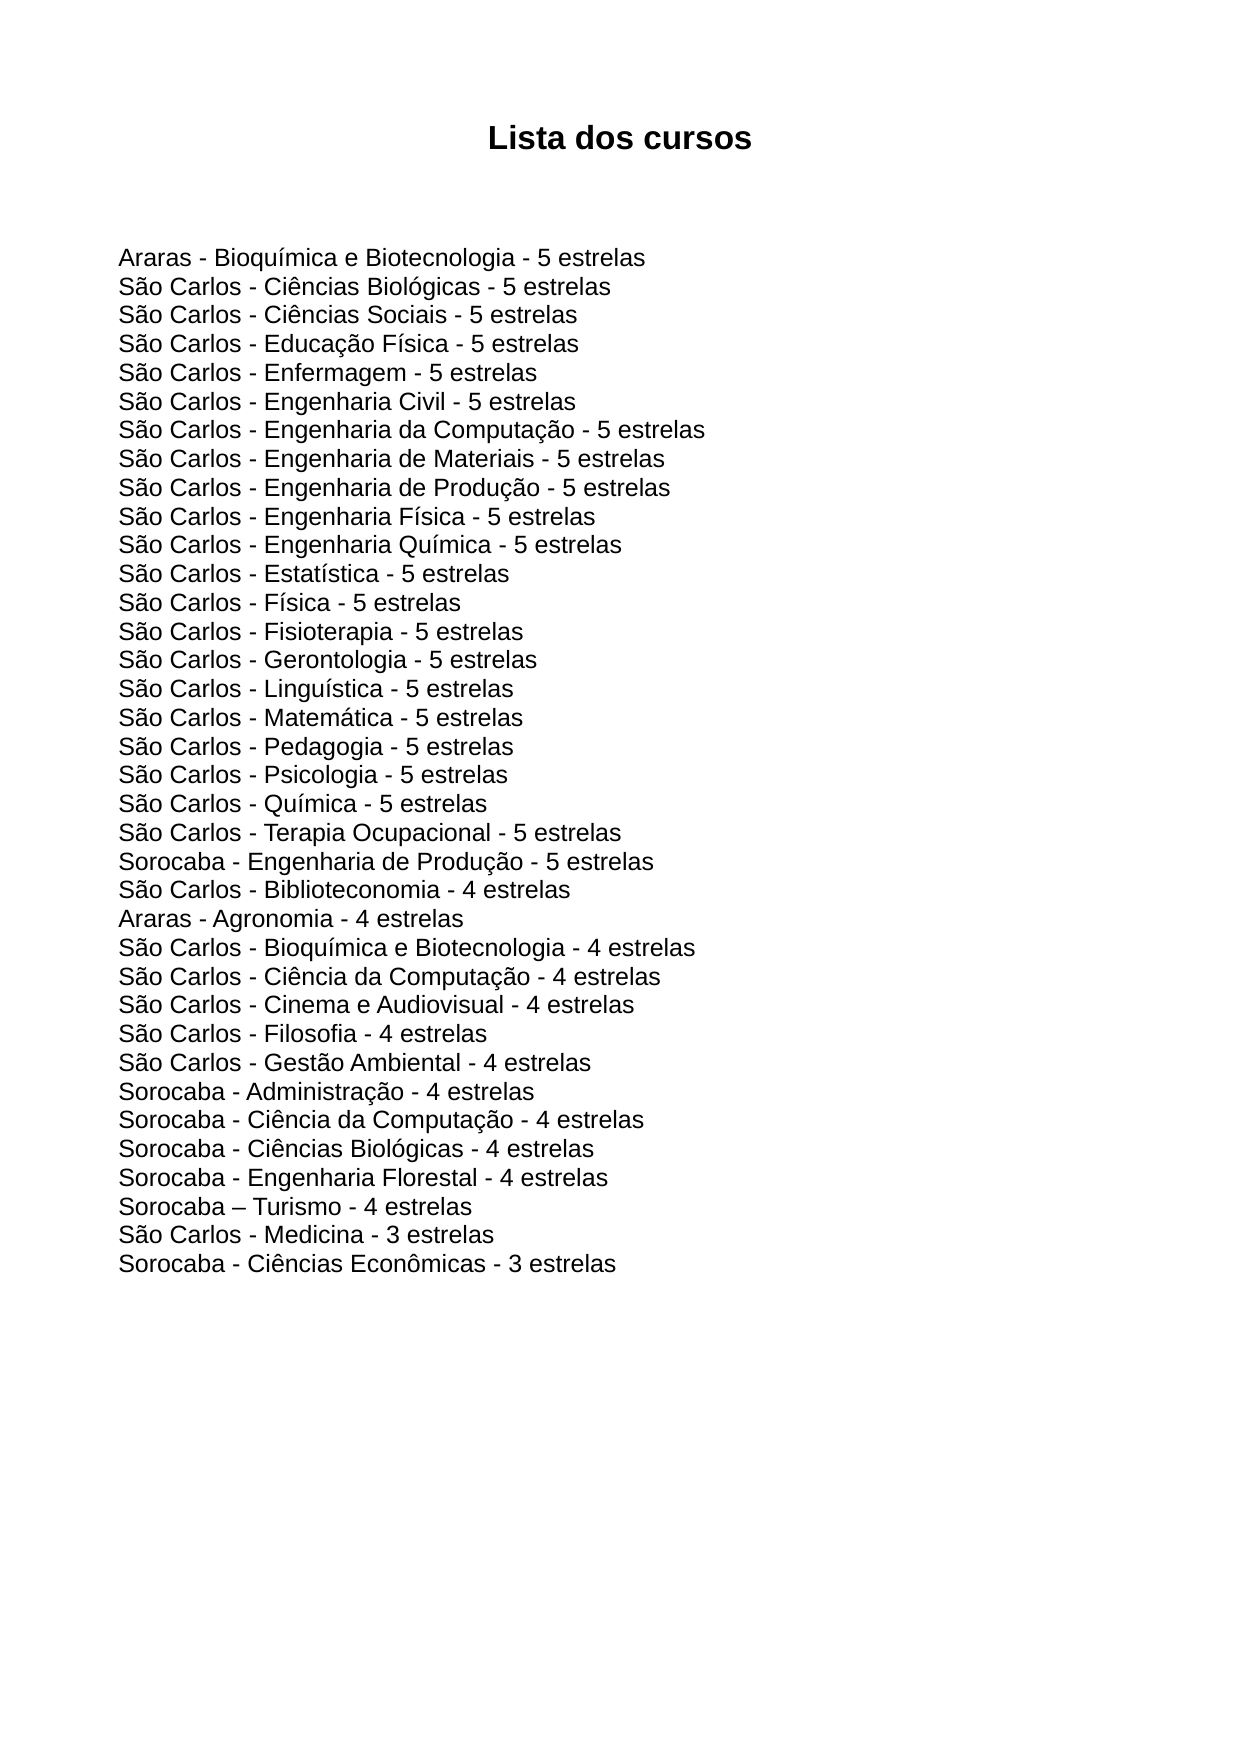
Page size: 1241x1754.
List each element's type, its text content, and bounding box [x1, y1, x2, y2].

text Lista dos cursos [118, 118, 1122, 157]
text Araras - Bioquímica e Biotecnologia - 5 estrelas São Carlos - Ciências Biológicas - 5 estrelas São Carlos - Ciências Sociais - 5 estrelas São Carlos - Educação Física - 5 estrelas São Carlos - Enfermagem - 5 estrelas São Carlos - Engenharia Civil - 5 estrelas São Carlos - Engenharia da Computação - 5 estrelas São Carlos - Engenharia de Materiais - 5 estrelas São Carlos - Engenharia de Produção - 5 estrelas São Carlos - Engenharia Física - 5 estrelas São Carlos - Engenharia Química - 5 estrelas São Carlos - Estatística - 5 estrelas São Carlos - Física - 5 estrelas São Carlos - Fisioterapia - 5 estrelas São Carlos - Gerontologia - 5 estrelas São Carlos - Linguística - 5 estrelas São Carlos - Matemática - 5 estrelas São Carlos - Pedagogia - 5 estrelas São Carlos - Psicologia - 5 estrelas São Carlos - Química - 5 estrelas São Carlos - Terapia Ocupacional - 5 estrelas Sorocaba - Engenharia de Produção - 5 estrelas São Carlos - Biblioteconomia - 4 estrelas Araras - Agronomia - 4 estrelas São Carlos - Bioquímica e Biotecnologia - 4 estrelas São Carlos - Ciência da Computação - 4 estrelas São Carlos - Cinema e Audiovisual - 4 estrelas São Carlos - Filosofia - 4 estrelas São Carlos - Gestão Ambiental - 4 estrelas Sorocaba - Administração - 4 estrelas Sorocaba - Ciência da Computação - 4 estrelas Sorocaba - Ciências Biológicas - 4 estrelas Sorocaba - Engenharia Florestal - 4 estrelas Sorocaba – Turismo - 4 estrelas São Carlos - Medicina - 3 estrelas Sorocaba - Ciências Econômicas - 3 estrelas [118, 214, 1122, 1278]
